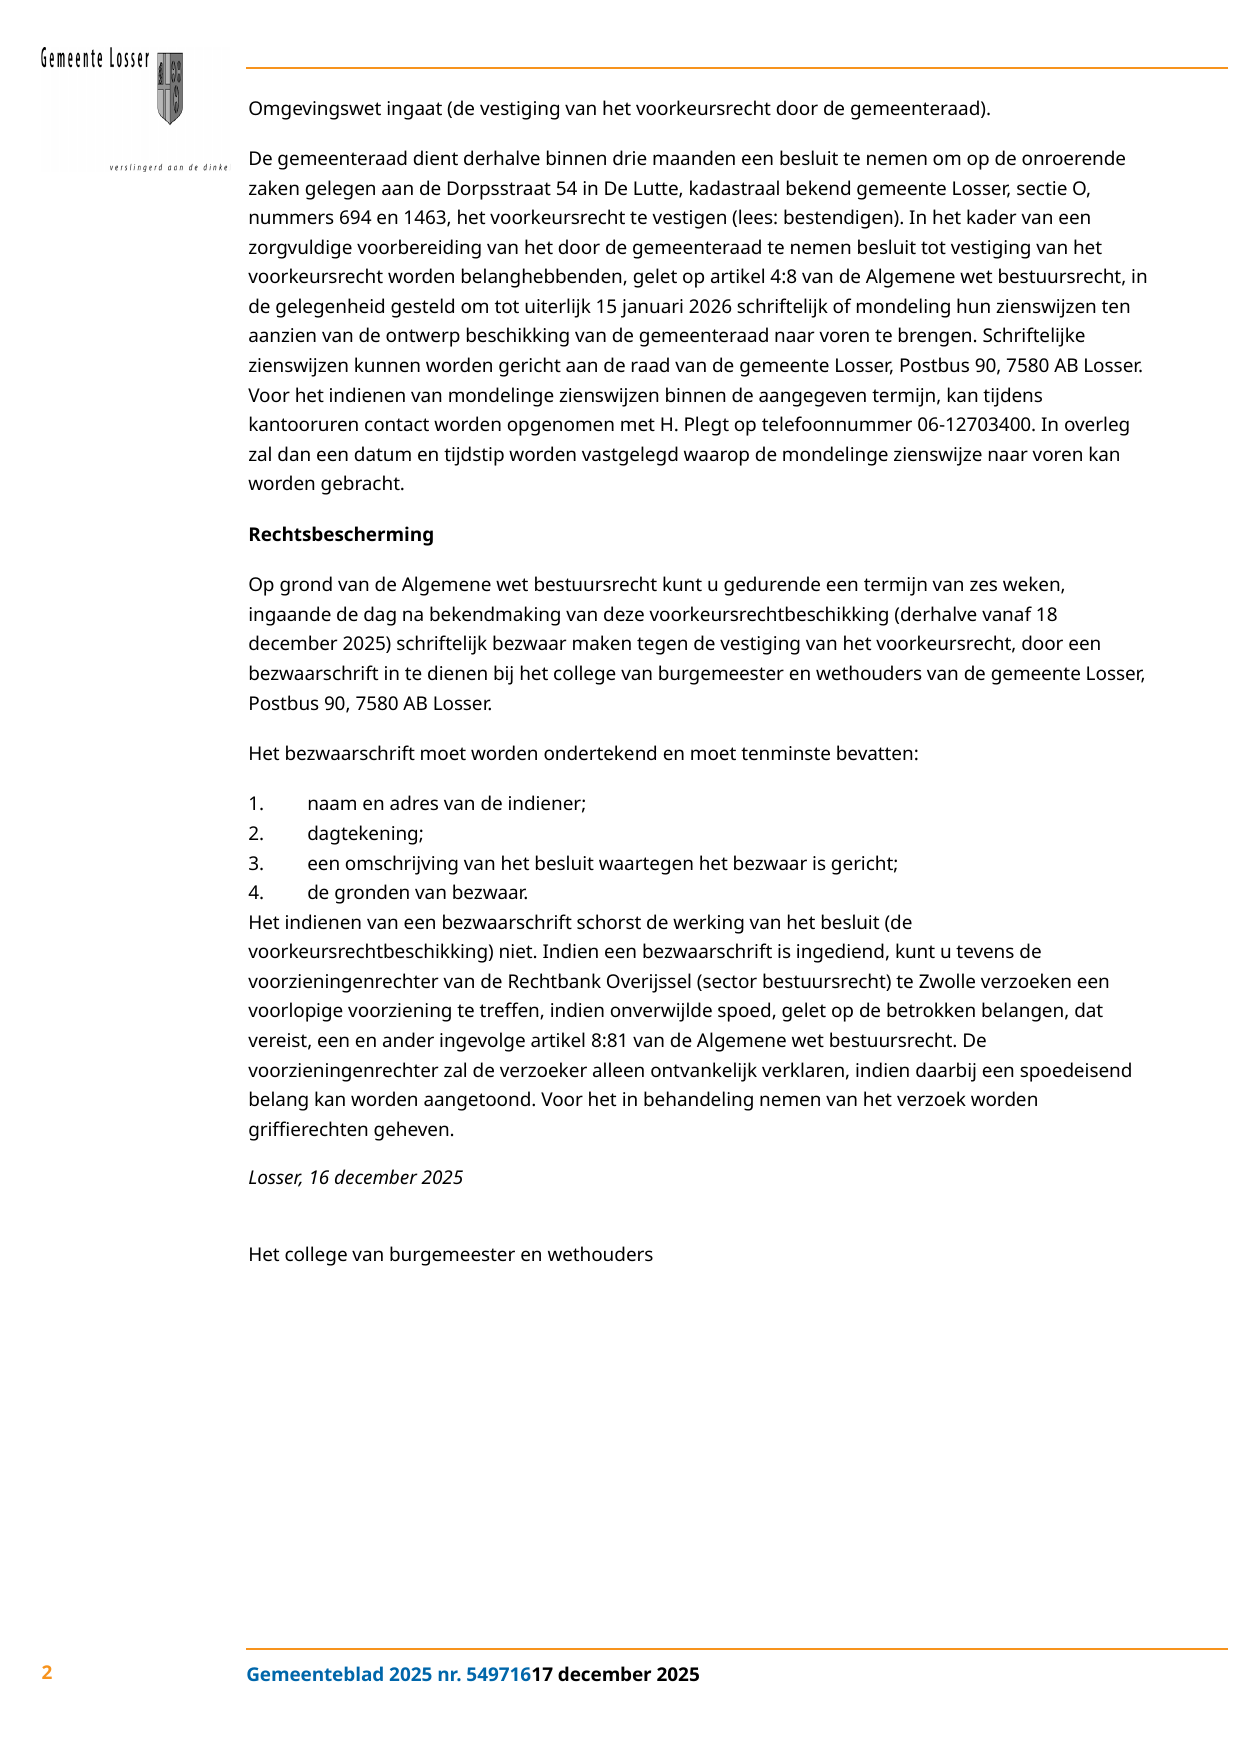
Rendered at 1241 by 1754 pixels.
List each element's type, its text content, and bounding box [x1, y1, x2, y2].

text Rechtsbescherming [248, 521, 1152, 547]
text Op grond van de Algemene wet bestuursrecht kunt u gedurende een termijn van zes weken, ingaande de dag na bekendmaking van deze voorkeursrechtbeschikking (derhalve vanaf 18 december 2025) schriftelijk bezwaar maken tegen de vestiging van het voorkeursrecht, door een bezwaarschrift in te dienen bij het college van burgemeester en wethouders van de gemeente Losser, Postbus 90, 7580 AB Losser. [248, 571, 1152, 716]
list dagtekening; [248, 820, 1152, 846]
text Het indienen van een bezwaarschrift schorst de werking van het besluit (de voorkeursrechtbeschikking) niet. Indien een bezwaarschrift is ingediend, kunt u tevens de voorzieningenrechter van de Rechtbank Overijssel (sector bestuursrecht) te Zwolle verzoeken een voorlopige voorziening te treffen, indien onverwijlde spoed, gelet op de betrokken belangen, dat vereist, een en ander ingevolge artikel 8:81 van de Algemene wet bestuursrecht. De voorzieningenrechter zal de verzoeker alleen ontvankelijk verklaren, indien daarbij een spoedeisend belang kan worden aangetoond. Voor het in behandeling nemen van het verzoek worden griffierechten geheven. [248, 909, 1152, 1142]
picture [41, 47, 231, 172]
text Het college van burgemeester en wethouders [248, 1241, 1152, 1267]
list een omschrijving van het besluit waartegen het bezwaar is gericht; [248, 850, 1152, 876]
text Losser, 16 december 2025 [248, 1164, 1152, 1189]
text Het bezwaarschrift moet worden ondertekend en moet tenminste bevatten: [248, 740, 1152, 766]
list de gronden van bezwaar. [248, 879, 1152, 905]
list naam en adres van de indiener; [248, 791, 1152, 816]
text Omgevingswet ingaat (de vestiging van het voorkeursrecht door de gemeenteraad). [248, 95, 1152, 121]
text De gemeenteraad dient derhalve binnen drie maanden een besluit te nemen om op de onroerende zaken gelegen aan de Dorpsstraat 54 in De Lutte, kadastraal bekend gemeente Losser, sectie O, nummers 694 en 1463, het voorkeursrecht te vestigen (lees: bestendigen). In het kader van een zorgvuldige voorbereiding van het door de gemeenteraad te nemen besluit tot vestiging van het voorkeursrecht worden belanghebbenden, gelet op artikel 4:8 van de Algemene wet bestuursrecht, in de gelegenheid gesteld om tot uiterlijk 15 januari 2026 schriftelijk of mondeling hun zienswijzen ten aanzien van de ontwerp beschikking van de gemeenteraad naar voren te brengen. Schriftelijke zienswijzen kunnen worden gericht aan de raad van de gemeente Losser, Postbus 90, 7580 AB Losser. Voor het indienen van mondelinge zienswijzen binnen de aangegeven termijn, kan tijdens kantooruren contact worden opgenomen met H. Plegt op telefoonnummer 06-12703400. In overleg zal dan een datum en tijdstip worden vastgelegd waarop de mondelinge zienswijze naar voren kan worden gebracht. [248, 145, 1152, 496]
